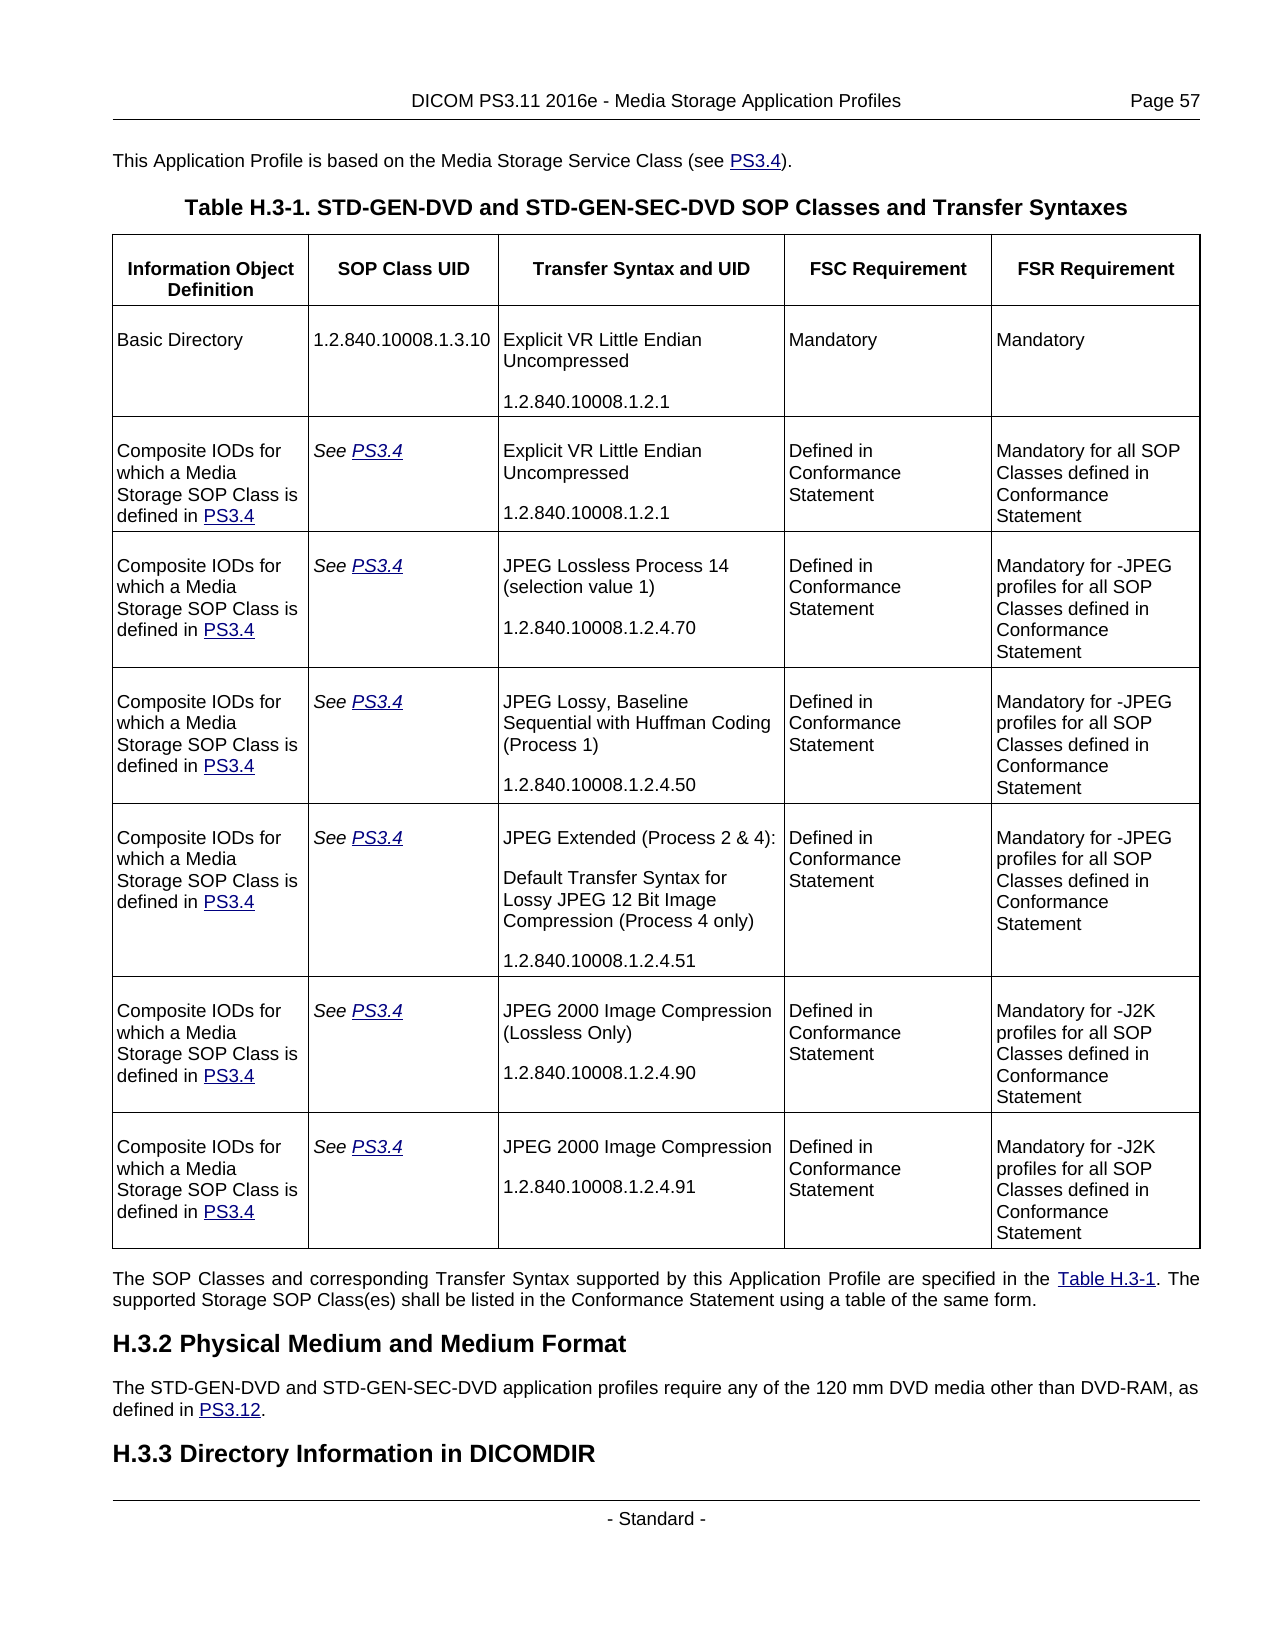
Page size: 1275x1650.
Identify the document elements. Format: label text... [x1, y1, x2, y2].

table_header Transfer Syntax and UID [499, 235, 784, 305]
table_cell See PS3.4 [309, 532, 498, 667]
table_cell Explicit VR Little Endian Uncompressed 1.2.840.10008.1.2.1 [499, 306, 784, 416]
table_cell See PS3.4 [309, 804, 498, 976]
table_cell See PS3.4 [309, 668, 498, 802]
table_cell JPEG 2000 Image Compression (Lossless Only) 1.2.840.10008.1.2.4.90 [499, 977, 784, 1112]
text Table H.3-1. STD-GEN-DVD and STD-GEN-SEC-DVD SOP Classes and Transfer Syntaxes [112, 194, 1200, 220]
table_header FSC Requirement [785, 235, 991, 305]
table_cell Composite IODs for which a Media Storage SOP Class is defined in PS3.4 [113, 417, 308, 531]
table_cell Defined in Conformance Statement [785, 1113, 991, 1248]
table_cell Composite IODs for which a Media Storage SOP Class is defined in PS3.4 [113, 532, 308, 667]
table_cell Mandatory for -J2K profiles for all SOP Classes defined in Conformance Statement [992, 1113, 1199, 1248]
table_cell Explicit VR Little Endian Uncompressed 1.2.840.10008.1.2.1 [499, 417, 784, 531]
table_cell Defined in Conformance Statement [785, 668, 991, 802]
table_cell 1.2.840.10008.1.3.10 [309, 306, 498, 416]
table_cell JPEG Lossless Process 14 (selection value 1) 1.2.840.10008.1.2.4.70 [499, 532, 784, 667]
table_header SOP Class UID [309, 235, 498, 305]
table_cell JPEG 2000 Image Compression 1.2.840.10008.1.2.4.91 [499, 1113, 784, 1248]
table_cell See PS3.4 [309, 417, 498, 531]
table_cell Mandatory for all SOP Classes defined in Conformance Statement [992, 417, 1199, 531]
table_cell Defined in Conformance Statement [785, 804, 991, 976]
table_cell Basic Directory [113, 306, 308, 416]
table_cell Composite IODs for which a Media Storage SOP Class is defined in PS3.4 [113, 668, 308, 802]
table_cell Defined in Conformance Statement [785, 977, 991, 1112]
table_cell Mandatory for -J2K profiles for all SOP Classes defined in Conformance Statement [992, 977, 1199, 1112]
table_cell Mandatory for -JPEG profiles for all SOP Classes defined in Conformance Statement [992, 532, 1199, 667]
table_header Information Object Definition [113, 235, 308, 305]
table_header FSR Requirement [992, 235, 1199, 305]
table_cell Mandatory [992, 306, 1199, 416]
table_cell Defined in Conformance Statement [785, 532, 991, 667]
table_cell JPEG Lossy, Baseline Sequential with Huffman Coding (Process 1) 1.2.840.10008.1.2.4.50 [499, 668, 784, 802]
table_cell JPEG Extended (Process 2 & 4): Default Transfer Syntax for Lossy JPEG 12 Bit Image Compression (Process 4 only) 1.2.840.10008.1.2.4.51 [499, 804, 784, 976]
text H.3.2 Physical Medium and Medium Format [112, 1329, 1200, 1358]
text H.3.3 Directory Information in DICOMDIR [112, 1439, 1200, 1468]
text This Application Profile is based on the Media Storage Service Class (see PS3.4). [112, 150, 1200, 172]
table_cell Composite IODs for which a Media Storage SOP Class is defined in PS3.4 [113, 804, 308, 976]
table_cell Defined in Conformance Statement [785, 417, 991, 531]
text The STD-GEN-DVD and STD-GEN-SEC-DVD application profiles require any of the 120 mm DVD media other than DVD-RAM, as defined in PS3.12. [112, 1377, 1200, 1420]
table_cell See PS3.4 [309, 1113, 498, 1248]
table_cell Mandatory for -JPEG profiles for all SOP Classes defined in Conformance Statement [992, 804, 1199, 976]
table_cell See PS3.4 [309, 977, 498, 1112]
table_cell Composite IODs for which a Media Storage SOP Class is defined in PS3.4 [113, 977, 308, 1112]
table_cell Composite IODs for which a Media Storage SOP Class is defined in PS3.4 [113, 1113, 308, 1248]
text The SOP Classes and corresponding Transfer Syntax supported by this Application Profile are specified in the Table H.3-1. The supported Storage SOP Class(es) shall be listed in the Conformance Statement using a table of the same form. [112, 1268, 1200, 1311]
table_cell Mandatory [785, 306, 991, 416]
table_cell Mandatory for -JPEG profiles for all SOP Classes defined in Conformance Statement [992, 668, 1199, 802]
